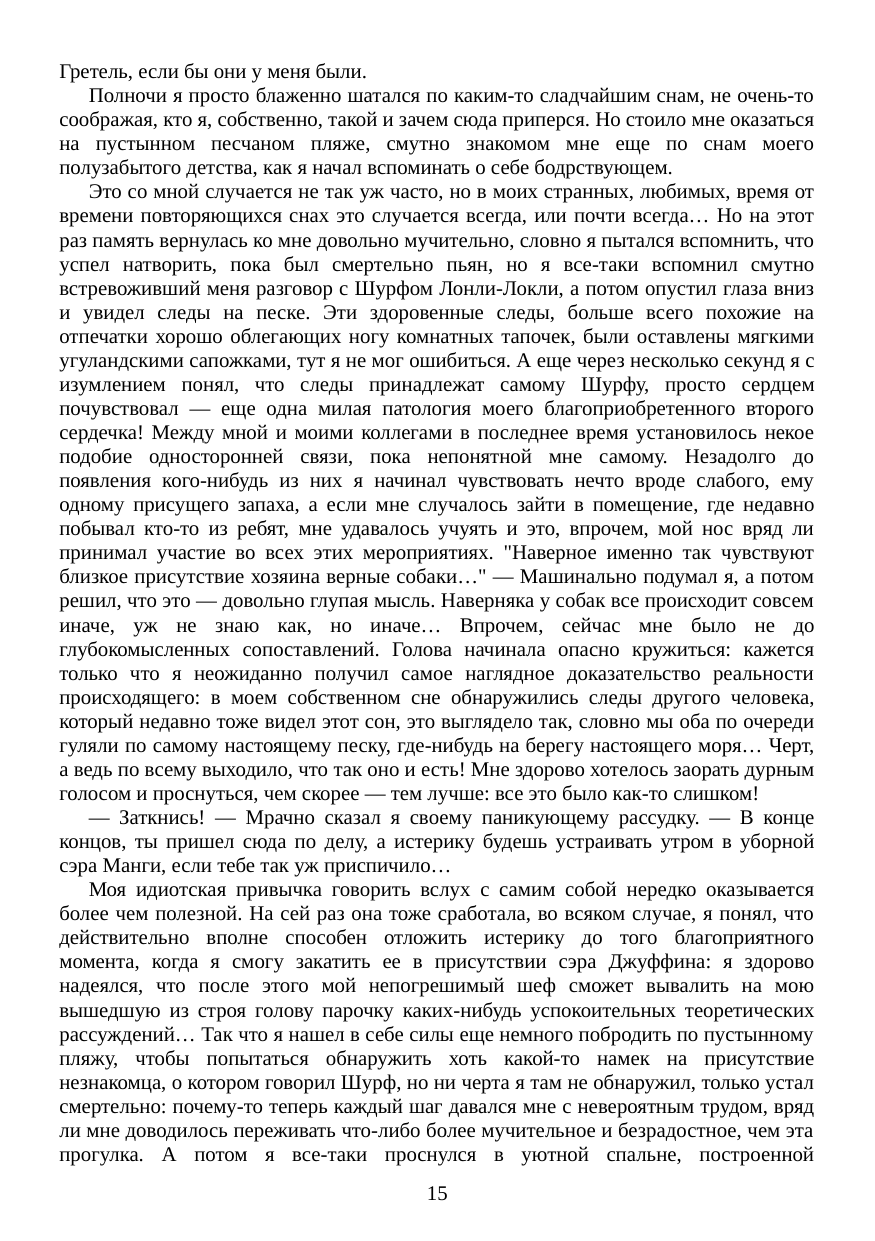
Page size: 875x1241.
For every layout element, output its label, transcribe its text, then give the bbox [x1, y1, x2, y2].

text Гретель, если бы они у меня были. [59, 59, 815, 83]
text Моя идиотская привычка говорить вслух с самим собой нередко оказывается более чем полезной. На сей раз она тоже сработала, во всяком случае, я понял, что действительно вполне способен отложить истерику до того благоприятного момента, когда я смогу закатить ее в присутствии сэра Джуффина: я здорово надеялся, что после этого мой непогрешимый шеф сможет вывалить на мою вышедшую из строя голову парочку каких-нибудь успокоительных теоретических рассуждений… Так что я нашел в себе силы еще немного побродить по пустынному пляжу, чтобы попытаться обнаружить хоть какой-то намек на присутствие незнакомца, о котором говорил Шурф, но ни черта я там не обнаружил, только устал смертельно: почему-то теперь каждый шаг давался мне с невероятным трудом, вряд ли мне доводилось переживать что-либо более мучительное и безрадостное, чем эта прогулка. А потом я все-таки проснулся в уютной спальне, построенной [59, 877, 815, 1166]
text Это со мной случается не так уж часто, но в моих странных, любимых, время от времени повторяющихся снах это случается всегда, или почти всегда… Но на этот раз память вернулась ко мне довольно мучительно, словно я пытался вспомнить, что успел натворить, пока был смертельно пьян, но я все-таки вспомнил смутно встревоживший меня разговор с Шурфом Лонли-Локли, а потом опустил глаза вниз и увидел следы на песке. Эти здоровенные следы, больше всего похожие на отпечатки хорошо облегающих ногу комнатных тапочек, были оставлены мягкими угуландскими сапожками, тут я не мог ошибиться. А еще через несколько секунд я с изумлением понял, что следы принадлежат самому Шурфу, просто сердцем почувствовал — еще одна милая патология моего благоприобретенного второго сердечка! Между мной и моими коллегами в последнее время установилось некое подобие односторонней связи, пока непонятной мне самому. Незадолго до появления кого-нибудь из них я начинал чувствовать нечто вроде слабого, ему одному присущего запаха, а если мне случалось зайти в помещение, где недавно побывал кто-то из ребят, мне удавалось учуять и это, впрочем, мой нос вряд ли принимал участие во всех этих мероприятиях. "Наверное именно так чувствуют близкое присутствие хозяина верные собаки…" — Машинально подумал я, а потом решил, что это — довольно глупая мысль. Наверняка у собак все происходит совсем иначе, уж не знаю как, но иначе… Впрочем, сейчас мне было не до глубокомысленных сопоставлений. Голова начинала опасно кружиться: кажется только что я неожиданно получил самое наглядное доказательство реальности происходящего: в моем собственном сне обнаружились следы другого человека, который недавно тоже видел этот сон, это выглядело так, словно мы оба по очереди гуляли по самому настоящему песку, где-нибудь на берегу настоящего моря… Черт, а ведь по всему выходило, что так оно и есть! Мне здорово хотелось заорать дурным голосом и проснуться, чем скорее — тем лучше: все это было как-то слишком! [59, 179, 815, 805]
text — Заткнись! — Мрачно сказал я своему паникующему рассудку. — В конце концов, ты пришел сюда по делу, а истерику будешь устраивать утром в уборной сэра Манги, если тебе так уж приспичило… [59, 805, 815, 877]
text Полночи я просто блаженно шатался по каким-то сладчайшим снам, не очень-то соображая, кто я, собственно, такой и зачем сюда приперся. Но стоило мне оказаться на пустынном песчаном пляже, смутно знакомом мне еще по снам моего полузабытого детства, как я начал вспоминать о себе бодрствующем. [59, 83, 815, 179]
